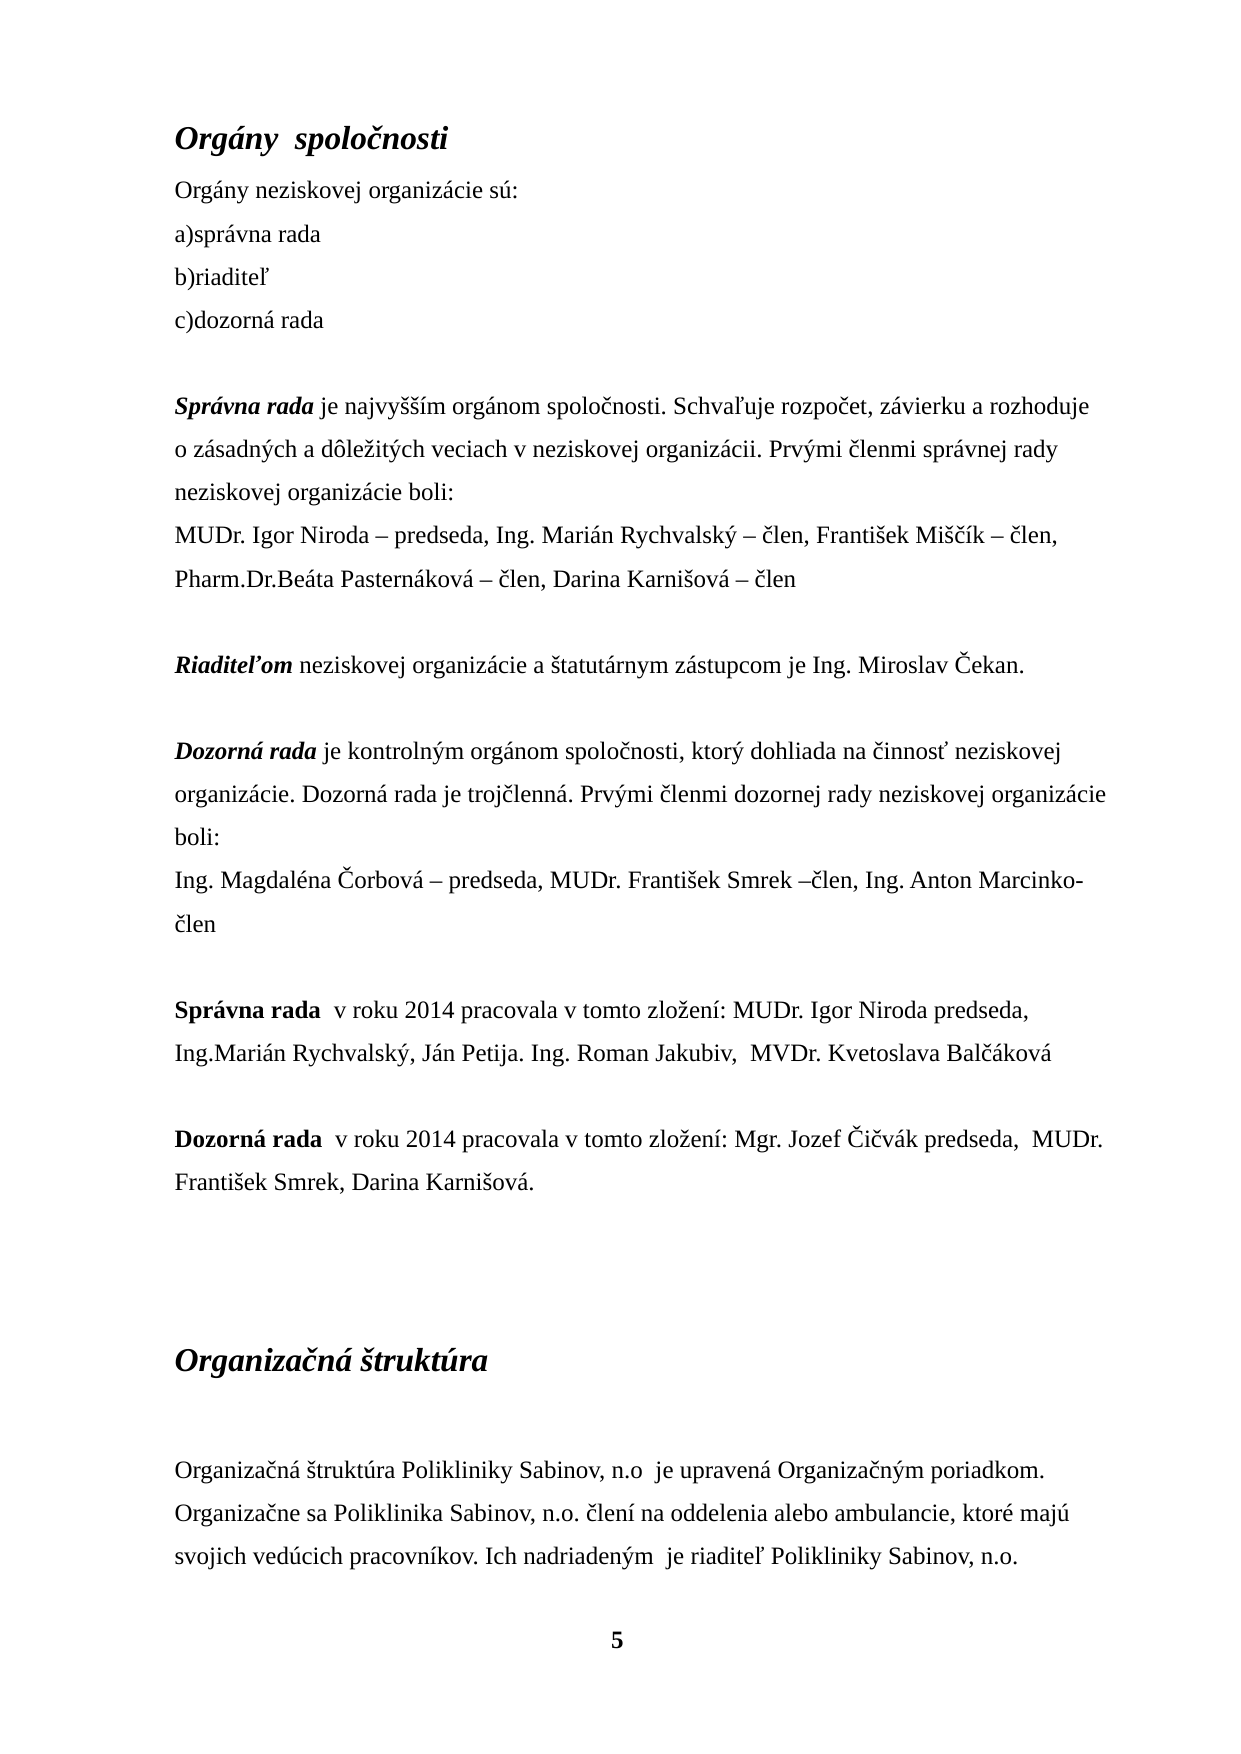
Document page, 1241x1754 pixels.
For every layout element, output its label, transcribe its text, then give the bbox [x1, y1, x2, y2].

text Správna rada v roku 2014 pracovala v tomto zložení: MUDr. Igor Niroda predseda, Ing.Marián Rychvalský, Ján Petija. Ing. Roman Jakubiv, MVDr. Kvetoslava Balčáková [174, 995, 1122, 1067]
text Orgány spoločnosti [174, 118, 1122, 156]
list správna rada [174, 219, 1122, 247]
text 5 [118, 1626, 1122, 1654]
list riaditeľ [174, 262, 1122, 291]
text Orgány neziskovej organizácie sú: [174, 176, 1122, 204]
text Ing. Magdaléna Čorbová – predseda, MUDr. František Smrek –člen, Ing. Anton Marcinko- člen [174, 866, 1122, 937]
text Správna rada je najvyšším orgánom spoločnosti. Schvaľuje rozpočet, závierku a rozhoduje o zásadných a dôležitých veciach v neziskovej organizácii. Prvými členmi správnej rady neziskovej organizácie boli: [174, 391, 1122, 506]
text Dozorná rada v roku 2014 pracovala v tomto zložení: Mgr. Jozef Čičvák predseda, MUDr. František Smrek, Darina Karnišová. [174, 1124, 1122, 1196]
text Organizačná štruktúra [174, 1340, 1122, 1378]
text MUDr. Igor Niroda – predseda, Ing. Marián Rychvalský – člen, František Miščík – člen, Pharm.Dr.Beáta Pasternáková – člen, Darina Karnišová – člen [174, 521, 1122, 592]
list dozorná rada [174, 305, 1122, 334]
text Organizačná štruktúra Polikliniky Sabinov, n.o je upravená Organizačným poriadkom. Organizačne sa Poliklinika Sabinov, n.o. člení na oddelenia alebo ambulancie, ktoré majú svojich vedúcich pracovníkov. Ich nadriadeným je riaditeľ Polikliniky Sabinov, n.o. [174, 1455, 1122, 1570]
text Dozorná rada je kontrolným orgánom spoločnosti, ktorý dohliada na činnosť neziskovej organizácie. Dozorná rada je trojčlenná. Prvými členmi dozornej rady neziskovej organizácie boli: [174, 736, 1122, 851]
text Riaditeľom neziskovej organizácie a štatutárnym zástupcom je Ing. Miroslav Čekan. [174, 650, 1122, 679]
